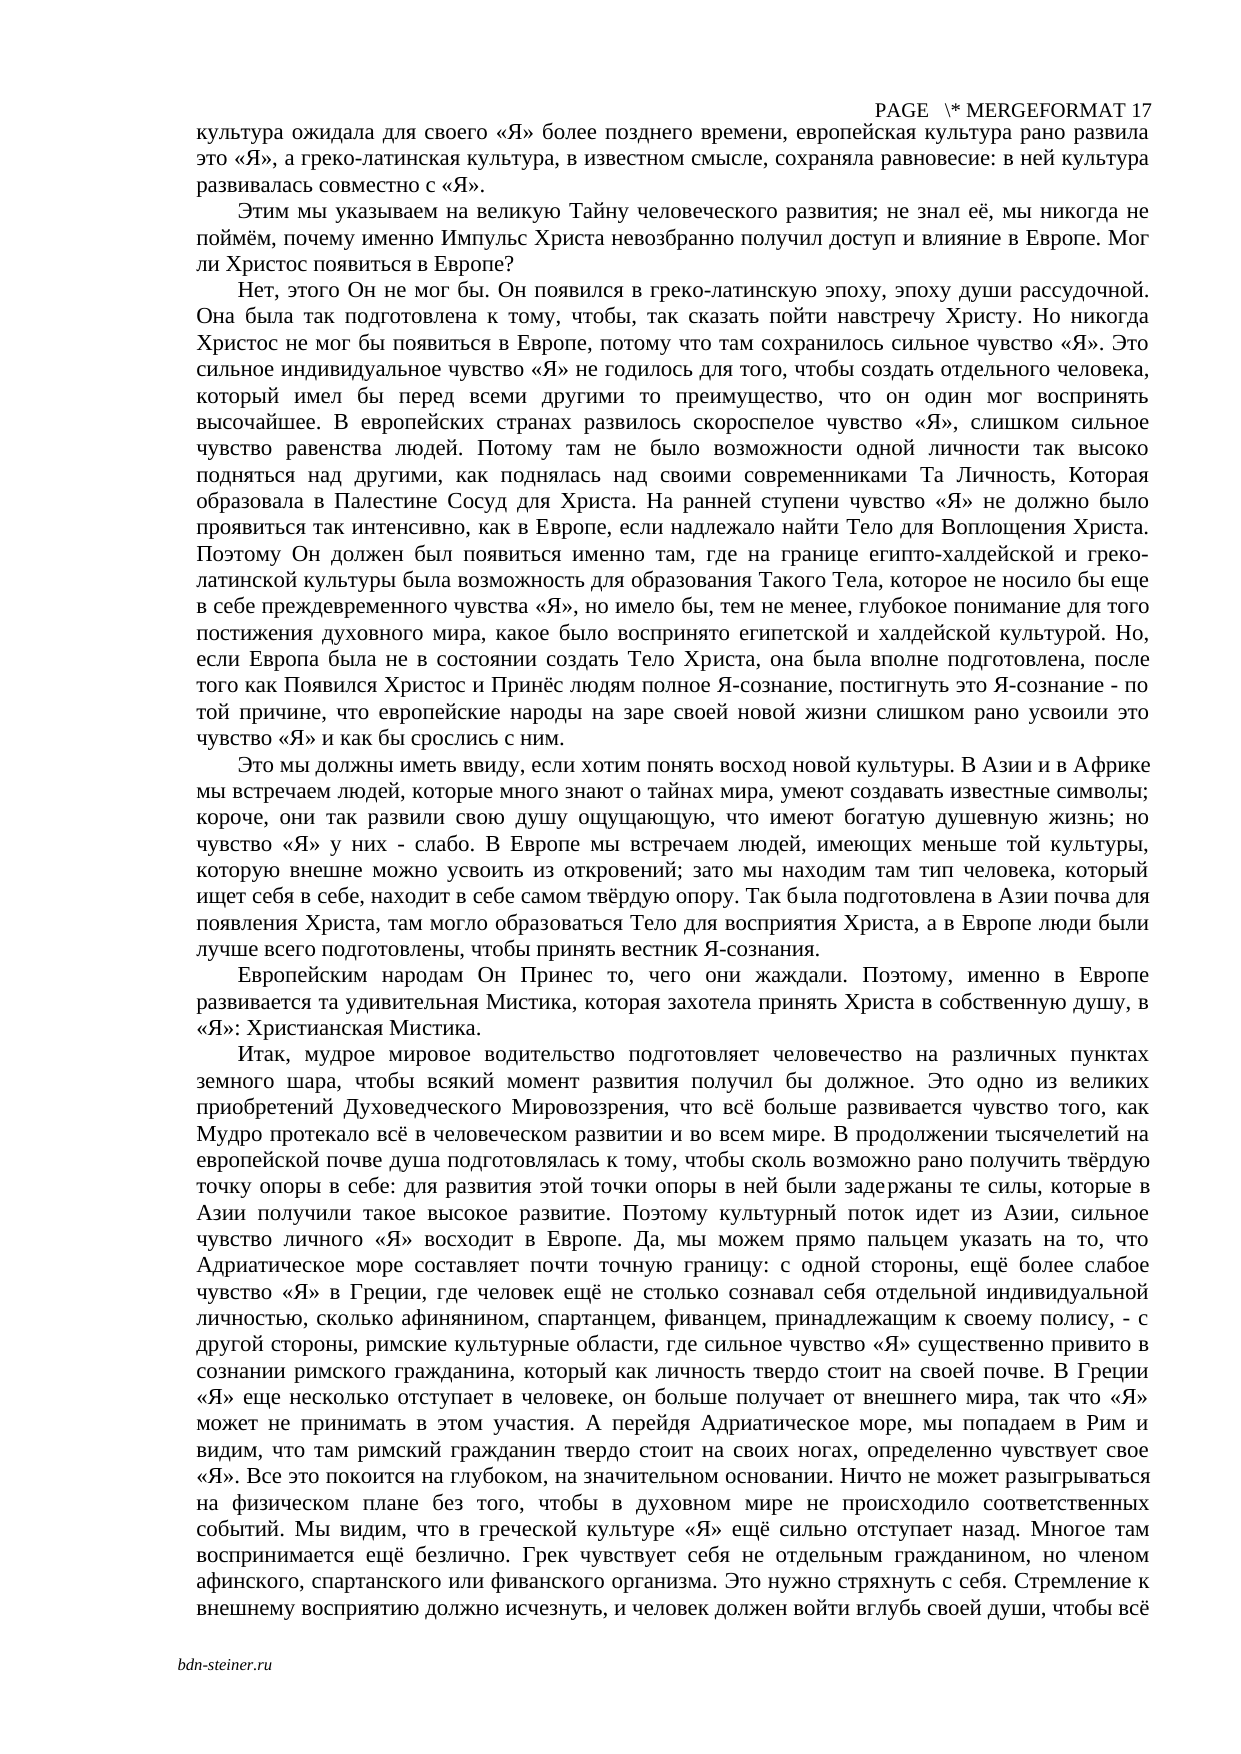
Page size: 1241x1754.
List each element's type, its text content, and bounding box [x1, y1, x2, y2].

text Это мы должны иметь ввиду, если хотим понять восход новой культуры. В Азии и в Африке мы встречаем людей, которые много знают о тайнах мира, умеют создавать известные символы; короче, они так развили свою душу ощущающую, что имеют богатую душевную жизнь; но чувство «Я» у них - слабо. В Европе мы встречаем людей, имеющих меньше той культуры, которую внешне можно усвоить из откровений; зато мы находим там тип человека, который ищет себя в себе, находит в себе самом твёрдую опору. Так была подготовлена в Азии почва для появления Христа, там могло образоваться Тело для восприятия Христа, а в Европе люди были лучше всего подготовлены, чтобы принять вестник Я-сознания. [196, 751, 1151, 961]
text культура ожидала для своего «Я» более позднего времени, европейская культура рано развила это «Я», а греко-латинская культура, в известном смысле, сохраняла равновесие: в ней культура развивалась совместно с «Я». [196, 118, 1151, 197]
text Итак, мудрое мировое водительство подготовляет человечество на различных пунктах земного шара, чтобы всякий момент развития получил бы должное. Это одно из великих приобретений Духоведческого Мировоззрения, что всё больше развивается чувство того, как Мудро протекало всё в человеческом развитии и во всем мире. В продолжении тысячелетий на европейской почве душа подготовлялась к тому, чтобы сколь возможно рано получить твёрдую точку опоры в себе: для развития этой точки опоры в ней были задержаны те силы, которые в Азии получили такое высокое развитие. Поэтому культурный поток идет из Азии, сильное чувство личного «Я» восходит в Европе. Да, мы можем прямо пальцем указать на то, что Адриатическое море составляет почти точную границу: с одной стороны, ещё более слабое чувство «Я» в Греции, где человек ещё не столько сознавал себя отдельной индивидуальной личностью, сколько афинянином, спартанцем, фиванцем, принадлежащим к своему полису, - с другой стороны, римские культурные области, где сильное чувство «Я» существенно привито в сознании римского гражданина, который как личность твердо стоит на своей почве. В Греции «Я» еще несколько отступает в человеке, он больше получает от внешнего мира, так что «Я» может не принимать в этом участия. А перейдя Адриатическое море, мы попадаем в Рим и видим, что там римский гражданин твердо стоит на своих ногах, определенно чувствует свое «Я». Все это покоится на глубоком, на значительном основании. Ничто не может разыгрываться на физическом плане без того, чтобы в духовном мире не происходило соответственных событий. Мы видим, что в греческой культуре «Я» ещё сильно отступает назад. Многое там воспринимается ещё безлично. Грек чувствует себя не отдельным гражданином, но членом афинского, спартанского или фиванского организма. Это нужно стряхнуть с себя. Стремление к внешнему восприятию должно исчезнуть, и человек должен войти вглубь своей души, чтобы всё [196, 1041, 1151, 1620]
text Нет, этого Он не мог бы. Он появился в греко-латинскую эпоху, эпоху души рассудочной. Она была так подготовлена к тому, чтобы, так сказать пойти навстречу Христу. Но никогда Христос не мог бы появиться в Европе, потому что там сохранилось сильное чувство «Я». Это сильное индивидуальное чувство «Я» не годилось для того, чтобы создать отдельного человека, который имел бы перед всеми другими то преимущество, что он один мог воспринять высочайшее. В европейских странах развилось скороспелое чувство «Я», слишком сильное чувство равенства людей. Потому там не было возможности одной личности так высоко подняться над другими, как поднялась над своими современниками Та Личность, Которая образовала в Палестине Сосуд для Христа. На ранней ступени чувство «Я» не должно было проявиться так интенсивно, как в Европе, если надлежало найти Тело для Воплощения Христа. Поэтому Он должен был появиться именно там, где на границе египто-халдейской и греко-латинской культуры была возможность для образования Такого Тела, которое не носило бы еще в себе преждевременного чувства «Я», но имело бы, тем не менее, глубокое понимание для того постижения духовного мира, какое было воспринято египетской и халдейской культурой. Но, если Европа была не в состоянии создать Тело Христа, она была вполне подготовлена, после того как Появился Христос и Принёс людям полное Я-сознание, постигнуть это Я-сознание - по той причине, что европейские народы на заре своей новой жизни слишком рано усвоили это чувство «Я» и как бы срослись с ним. [196, 276, 1151, 751]
text Этим мы указываем на великую Тайну человеческого развития; не знал её, мы никогда не поймём, почему именно Импульс Христа невозбранно получил доступ и влияние в Европе. Мог ли Христос появиться в Европе? [196, 197, 1151, 276]
text Европейским народам Он Принес то, чего они жаждали. Поэтому, именно в Европе развивается та удивительная Мистика, которая захотела принять Христа в собственную душу, в «Я»: Христианская Мистика. [196, 961, 1151, 1041]
